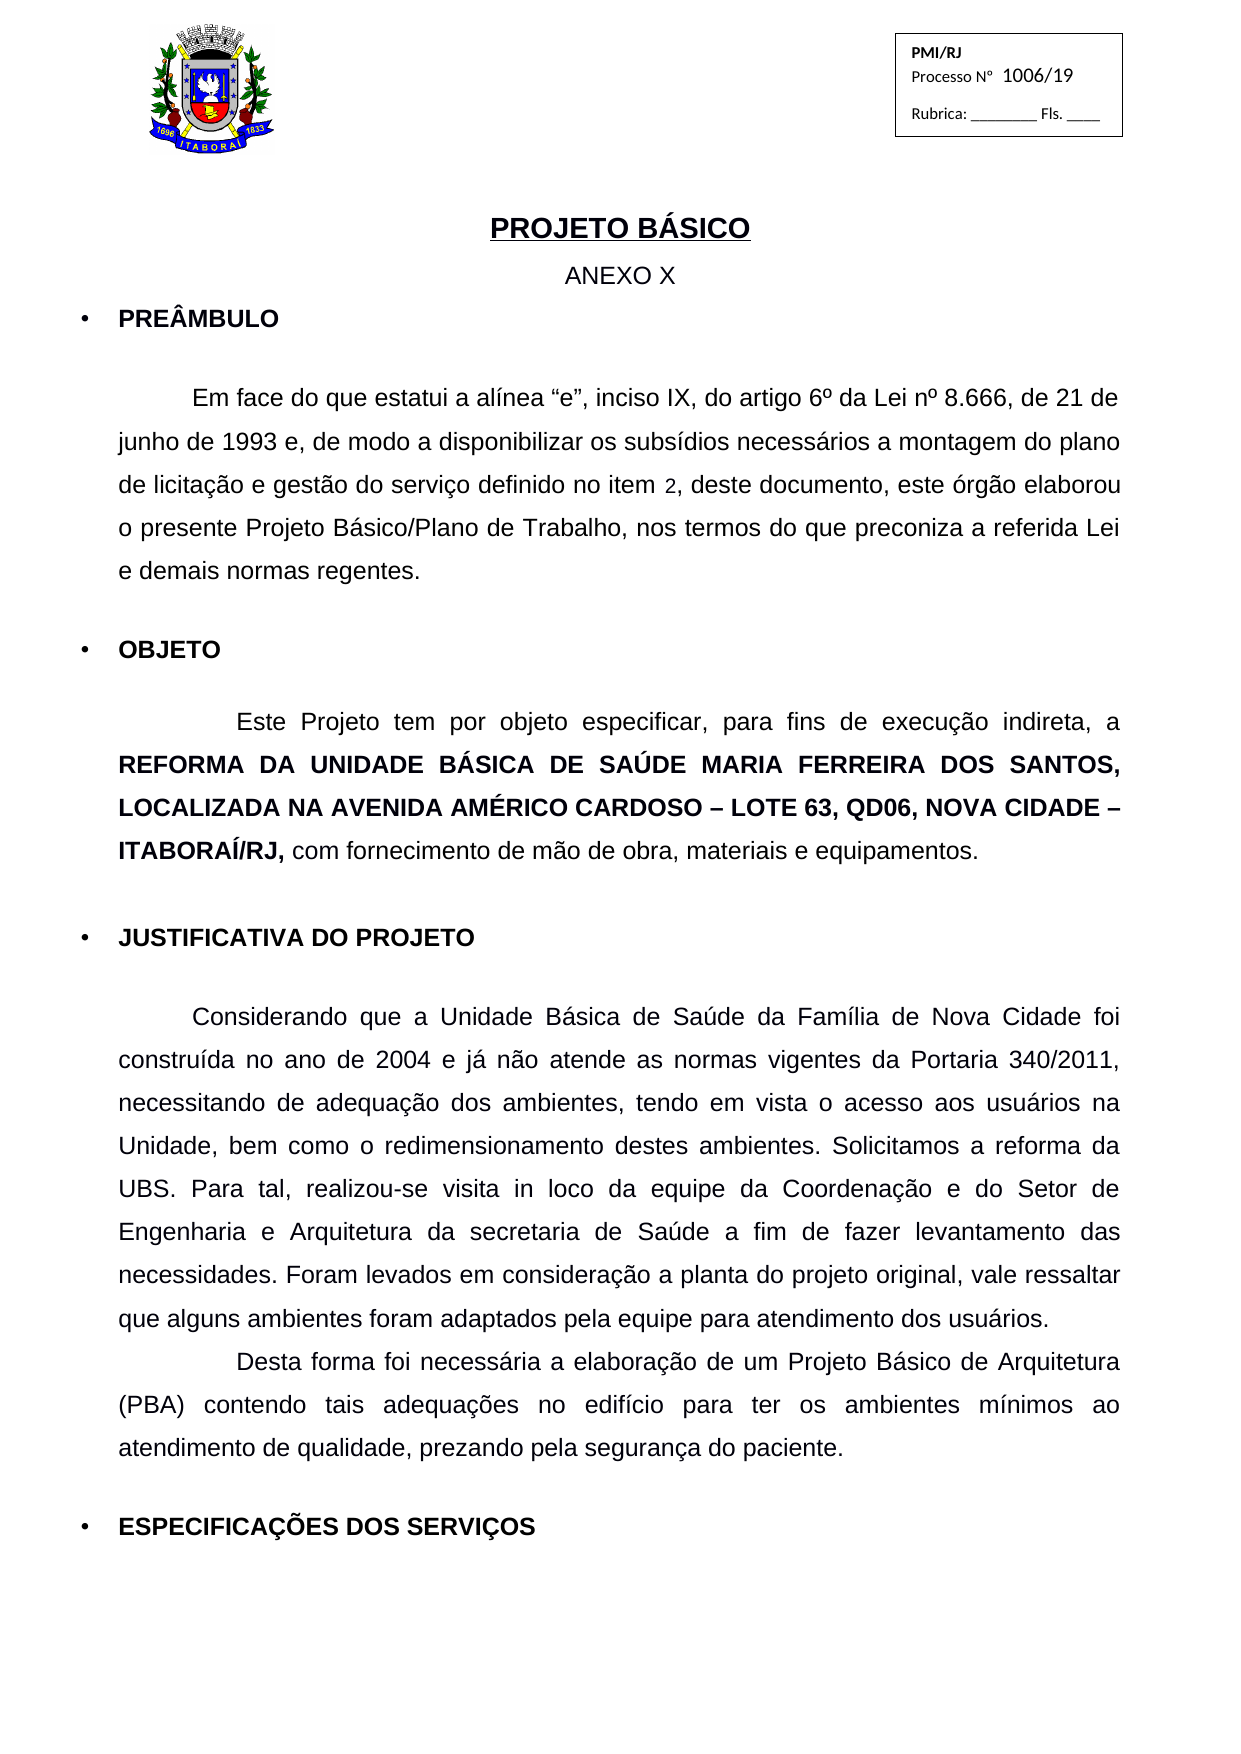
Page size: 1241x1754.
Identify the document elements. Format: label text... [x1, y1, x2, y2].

list JUSTIFICATIVA DO PROJETO [118, 922, 1122, 951]
text Desta forma foi necessária a elaboração de um Projeto Básico de Arquitetura (PBA) contendo tais adequações no edifício para ter os ambientes mínimos ao atendimento de qualidade, prezando pela segurança do paciente. [118, 1347, 1122, 1462]
picture [149, 24, 276, 155]
list PREÂMBULO [118, 304, 1122, 333]
text Este Projeto tem por objeto especificar, para fins de execução indireta, a REFORMA DA UNIDADE BÁSICA DE SAÚDE MARIA FERREIRA DOS SANTOS, LOCALIZADA NA AVENIDA AMÉRICO CARDOSO – LOTE 63, QD06, NOVA CIDADE – ITABORAÍ/RJ, com fornecimento de mão de obra, materiais e equipamentos. [118, 707, 1122, 865]
text Considerando que a Unidade Básica de Saúde da Família de Nova Cidade foi construída no ano de 2004 e já não atende as normas vigentes da Portaria 340/2011, necessitando de adequação dos ambientes, tendo em vista o acesso aos usuários na Unidade, bem como o redimensionamento destes ambientes. Solicitamos a reforma da UBS. Para tal, realizou-se visita in loco da equipe da Coordenação e do Setor de Engenharia e Arquitetura da secretaria de Saúde a fim de fazer levantamento das necessidades. Foram levados em consideração a planta do projeto original, vale ressaltar que alguns ambientes foram adaptados pela equipe para atendimento dos usuários. [118, 1002, 1122, 1332]
list OBJETO [118, 635, 1122, 664]
text Em face do que estatui a alínea “e”, inciso IX, do artigo 6º da Lei nº 8.666, de 21 de junho de 1993 e, de modo a disponibilizar os subsídios necessários a montagem do plano de licitação e gestão do serviço definido no item 2, deste documento, este órgão elaborou o presente Projeto Básico/Plano de Trabalho, nos termos do que preconiza a referida Lei e demais normas regentes. [118, 383, 1122, 584]
list ESPECIFICAÇÕES DOS SERVIÇOS [118, 1512, 1122, 1541]
text PROJETO BÁSICO [118, 211, 1122, 244]
text ANEXO X [118, 261, 1122, 290]
